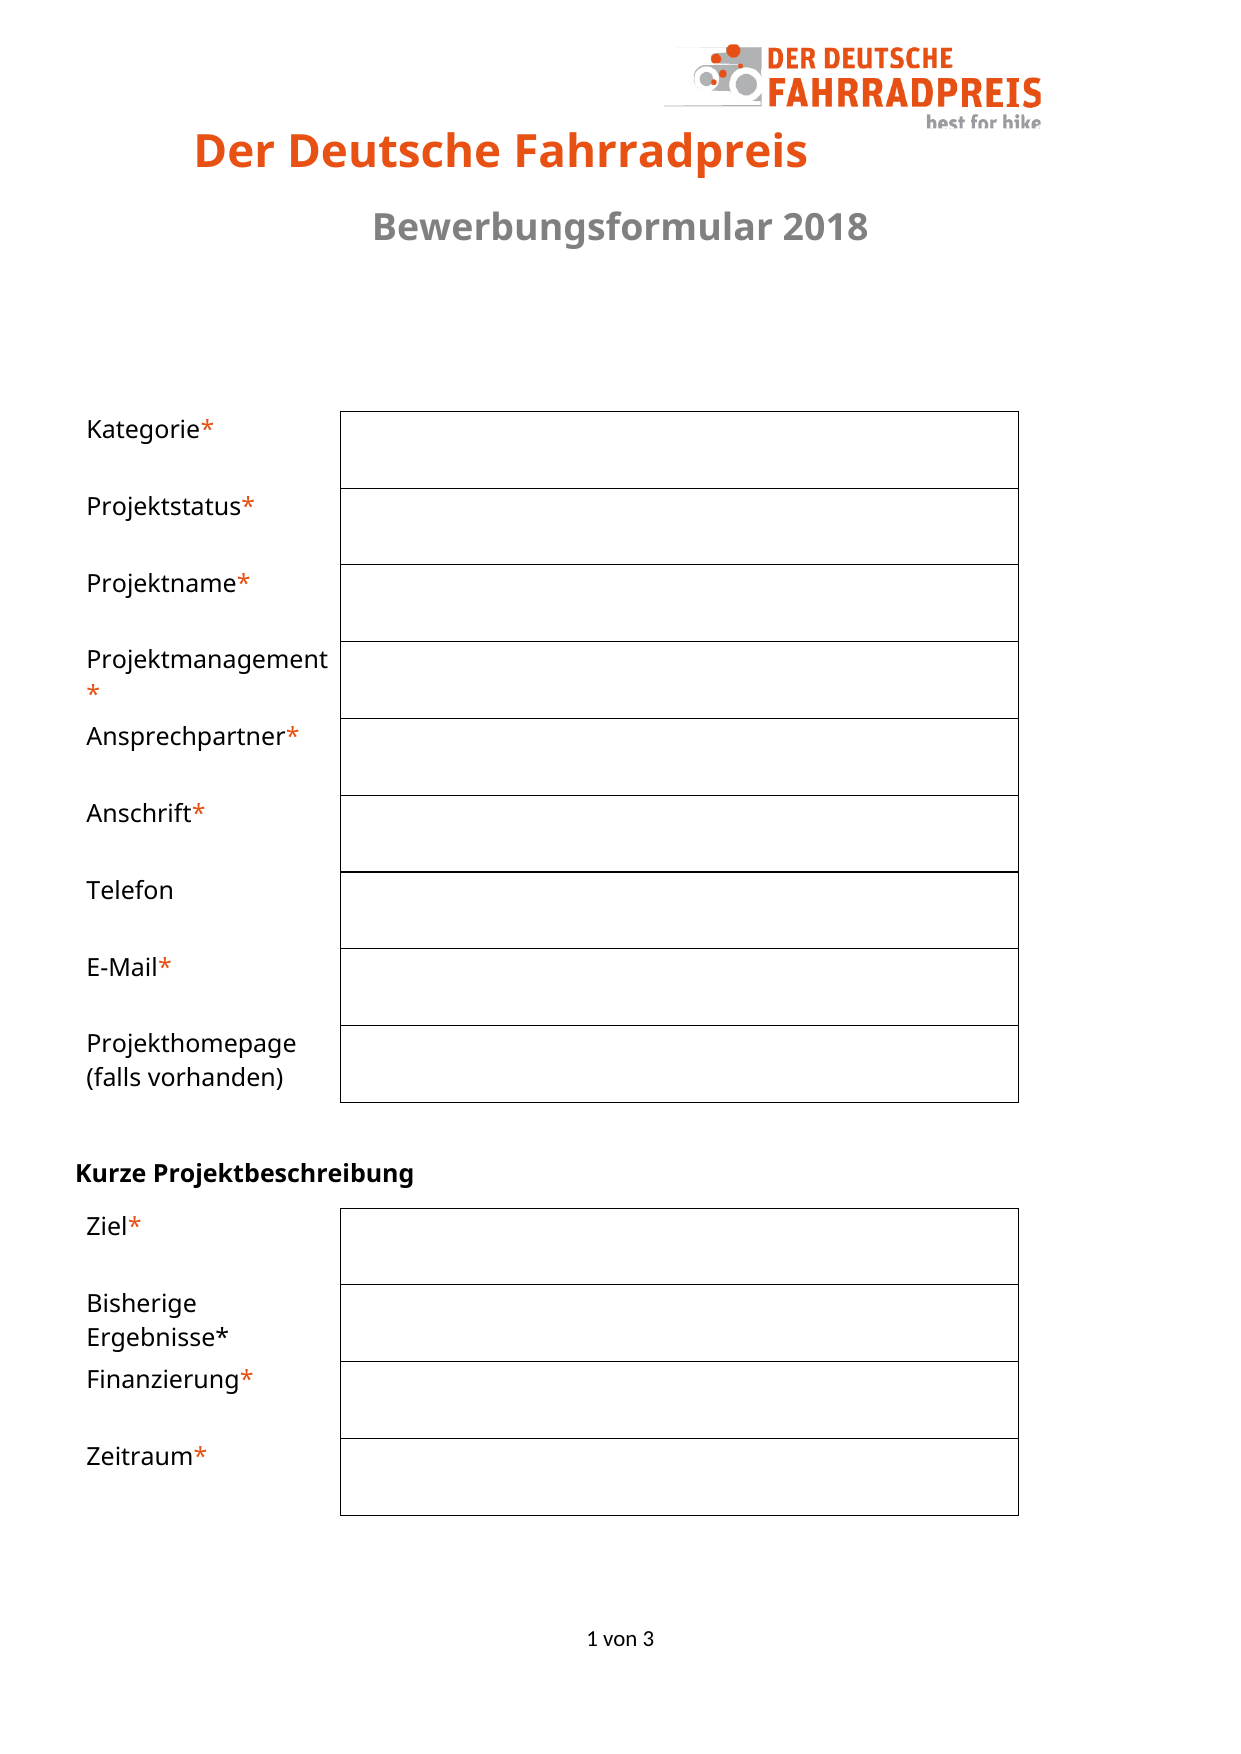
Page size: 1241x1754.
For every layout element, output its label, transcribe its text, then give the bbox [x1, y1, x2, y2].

table_cell [341, 1026, 1018, 1102]
table_header [341, 412, 1018, 488]
table_cell [341, 873, 1018, 948]
table_header [341, 1209, 1018, 1284]
table_cell E-Mail* [75, 948, 340, 1025]
table_cell Ansprechpartner* [75, 718, 340, 795]
text Bewerbungsformular 2018 [75, 200, 1165, 251]
table_cell Projektname* [75, 564, 340, 641]
table_cell [341, 565, 1018, 641]
table_cell [341, 642, 1018, 718]
table_cell Anschrift* [75, 795, 340, 871]
table_cell Projektstatus* [75, 488, 340, 564]
table_cell [341, 719, 1018, 795]
table_header Kategorie* [75, 411, 340, 488]
table_cell Finanzierung* [75, 1361, 340, 1438]
text Der Deutsche Fahrradpreis [75, 118, 1165, 181]
table_cell Bisherige Ergebnisse* [75, 1284, 340, 1361]
table_header Ziel* [75, 1208, 340, 1284]
table_cell Zeitraum* [75, 1438, 340, 1515]
table_cell [341, 489, 1018, 564]
table_cell [341, 1285, 1018, 1361]
table_cell Projekthomepage (falls vorhanden) [75, 1025, 340, 1102]
text Kurze Projektbeschreibung [75, 1155, 1165, 1189]
table_cell [341, 1362, 1018, 1438]
table_cell Telefon [75, 871, 340, 948]
table_cell [341, 949, 1018, 1025]
table_cell [341, 796, 1018, 871]
table_cell Projektmanagement* [75, 641, 340, 718]
table_cell [341, 1439, 1018, 1515]
